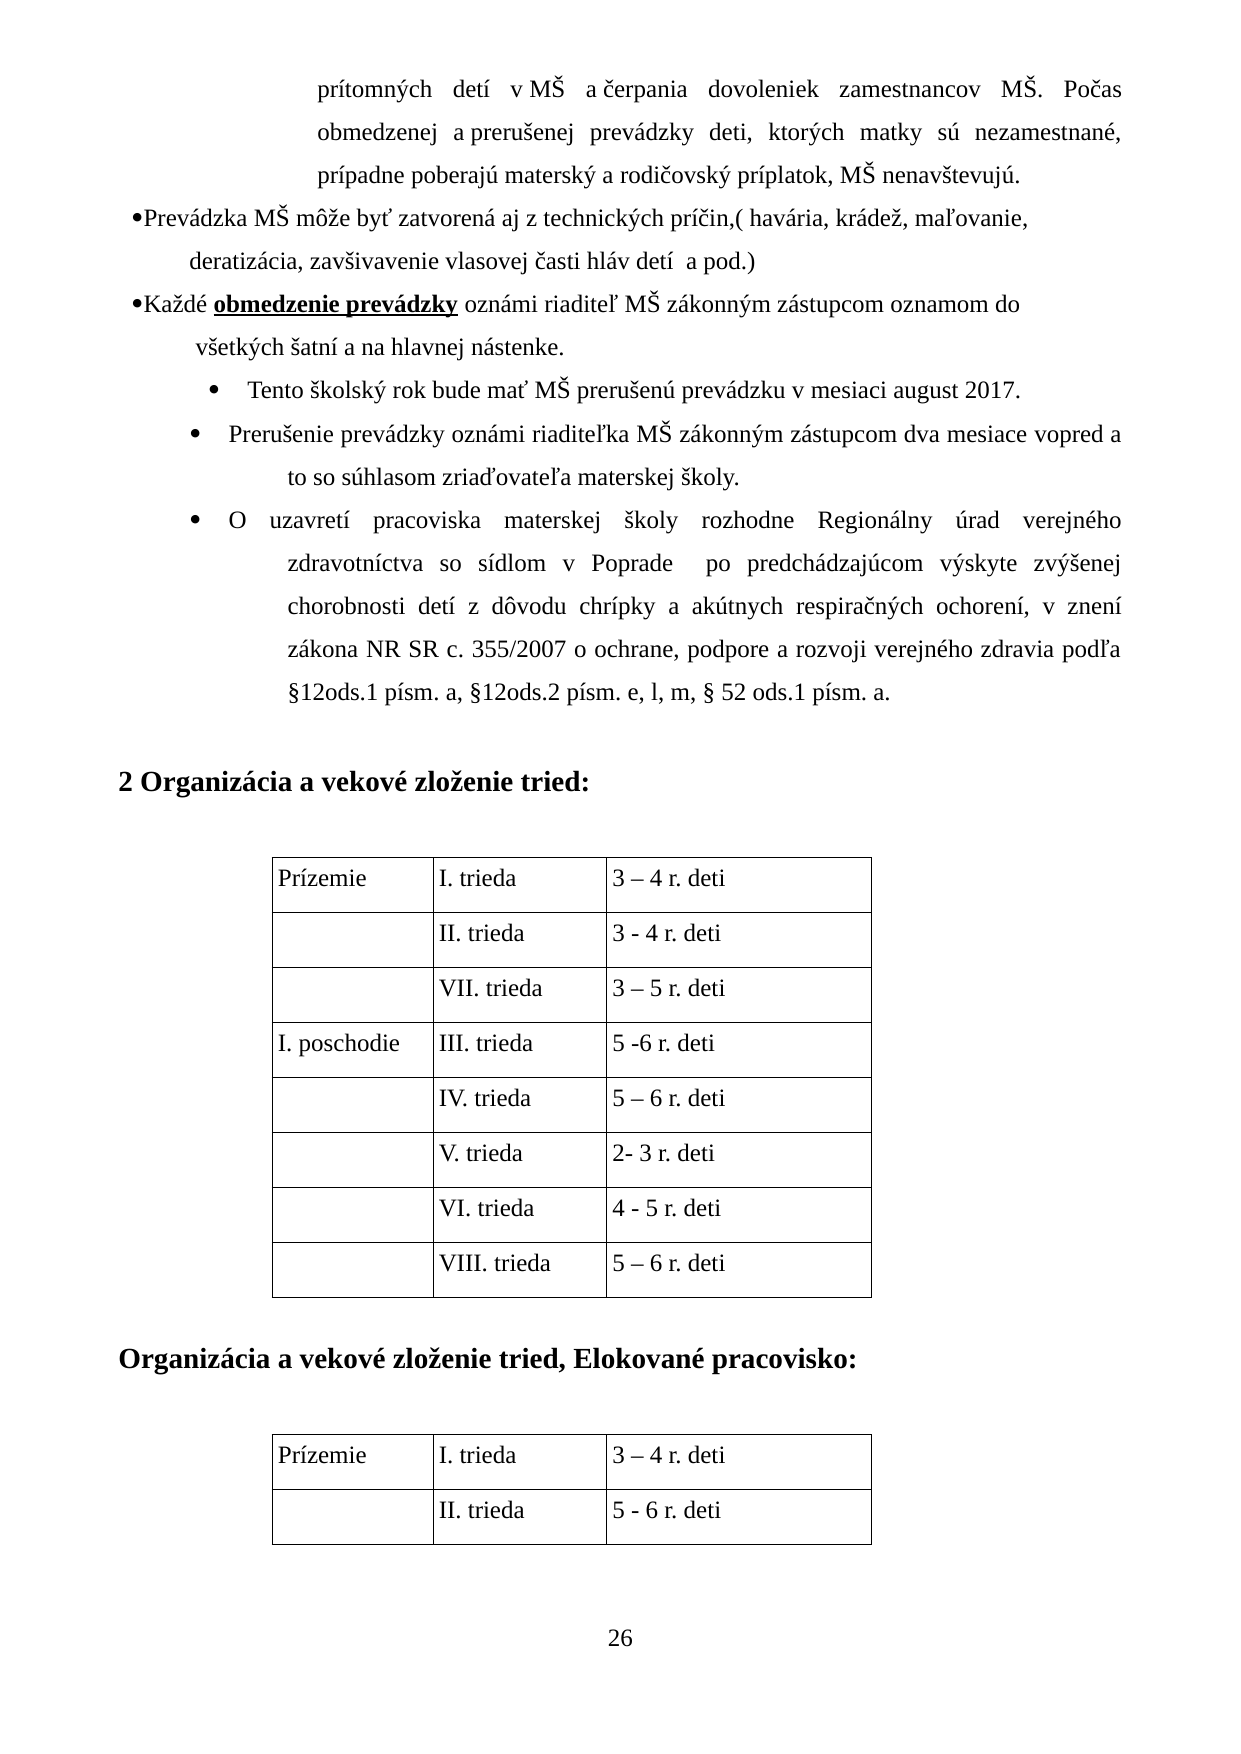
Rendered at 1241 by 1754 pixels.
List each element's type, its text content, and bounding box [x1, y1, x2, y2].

list prítomných detí v MŠ a čerpania dovoleniek zamestnancov MŠ. Počas obmedzenej a prerušenej prevádzky deti, ktorých matky sú nezamestnané, prípadne poberajú materský a rodičovský príplatok, MŠ nenavštevujú. [220, 74, 1122, 189]
table_cell 4 - 5 r. deti [607, 1188, 871, 1242]
list O uzavretí pracoviska materskej školy rozhodne Regionálny úrad verejného zdravotníctva so sídlom v Poprade po predchádzajúcom výskyte zvýšenej chorobnosti detí z dôvodu chrípky a akútnych respiračných ochorení, v znení zákona NR SR c. 355/2007 o ochrane, podpore a rozvoji verejného zdravia podľa §12ods.1 písm. a, §12ods.2 písm. e, l, m, § 52 ods.1 písm. a. [191, 505, 1122, 706]
table_cell [273, 1490, 433, 1544]
table_cell [273, 968, 433, 1022]
table_cell III. trieda [434, 1023, 606, 1077]
list Tento školský rok bude mať MŠ prerušenú prevádzku v mesiaci august 2017. [209, 376, 1122, 404]
table_header Prízemie [273, 1435, 433, 1489]
table_cell VI. trieda [434, 1188, 606, 1242]
text 2 Organizácia a vekové zloženie tried: [118, 764, 1122, 797]
table_cell 3 – 5 r. deti [607, 968, 871, 1022]
table_cell IV. trieda [434, 1078, 606, 1132]
table_header I. trieda [434, 858, 606, 912]
table_cell 2- 3 r. deti [607, 1133, 871, 1187]
table_cell [273, 1188, 433, 1242]
text deratizácia, zavšivavenie vlasovej časti hláv detí a pod.) [133, 246, 1122, 275]
list Prerušenie prevádzky oznámi riaditeľka MŠ zákonným zástupcom dva mesiace vopred a to so súhlasom zriaďovateľa materskej školy. [191, 419, 1122, 491]
table_cell [273, 1133, 433, 1187]
table_header 3 – 4 r. deti [607, 1435, 871, 1489]
table_cell II. trieda [434, 913, 606, 967]
table_cell [273, 1243, 433, 1297]
table_cell 5 – 6 r. deti [607, 1078, 871, 1132]
table_cell [273, 1078, 433, 1132]
list Každé obmedzenie prevádzky oznámi riaditeľ MŠ zákonným zástupcom oznamom do [133, 289, 1122, 318]
table_header Prízemie [273, 858, 433, 912]
table_header I. trieda [434, 1435, 606, 1489]
list Prevádzka MŠ môže byť zatvorená aj z technických príčin,( havária, krádež, maľovanie, [133, 203, 1122, 232]
table_cell 5 – 6 r. deti [607, 1243, 871, 1297]
table_cell VII. trieda [434, 968, 606, 1022]
table_header 3 – 4 r. deti [607, 858, 871, 912]
text Organizácia a vekové zloženie tried, Elokované pracovisko: [118, 1341, 1122, 1374]
table_cell 5 -6 r. deti [607, 1023, 871, 1077]
table_cell II. trieda [434, 1490, 606, 1544]
table_cell V. trieda [434, 1133, 606, 1187]
table_cell VIII. trieda [434, 1243, 606, 1297]
table_cell [273, 913, 433, 967]
table_cell 5 - 6 r. deti [607, 1490, 871, 1544]
table_cell I. poschodie [273, 1023, 433, 1077]
table_cell 3 - 4 r. deti [607, 913, 871, 967]
text všetkých šatní a na hlavnej nástenke. [133, 332, 1122, 361]
